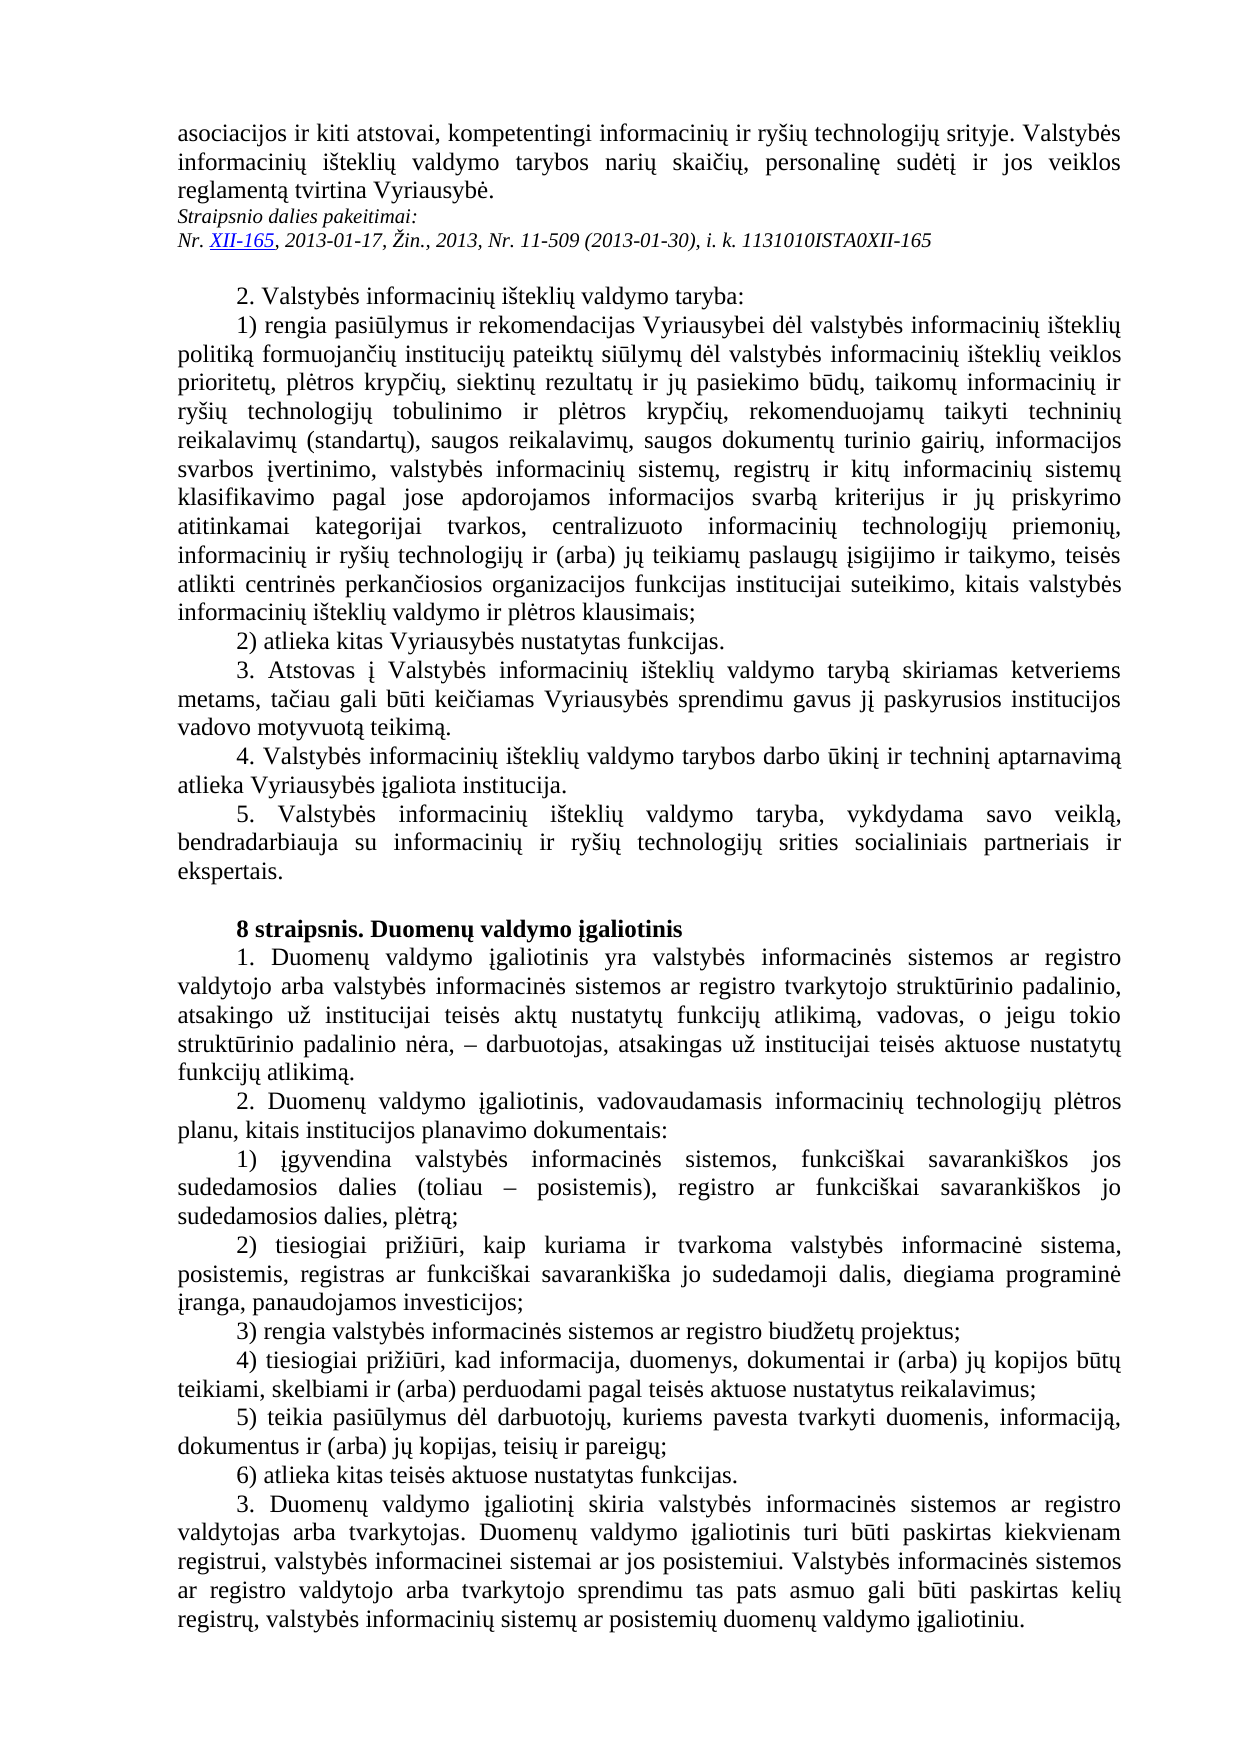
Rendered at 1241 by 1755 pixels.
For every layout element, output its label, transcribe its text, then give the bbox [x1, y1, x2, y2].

text 5. Valstybės informacinių išteklių valdymo taryba, vykdydama savo veiklą, bendradarbiauja su informacinių ir ryšių technologijų srities socialiniais partneriais ir ekspertais. [177, 799, 1122, 885]
text asociacijos ir kiti atstovai, kompetentingi informacinių ir ryšių technologijų srityje. Valstybės informacinių išteklių valdymo tarybos narių skaičių, personalinę sudėtį ir jos veiklos reglamentą tvirtina Vyriausybė. [177, 118, 1122, 204]
text 3) rengia valstybės informacinės sistemos ar registro biudžetų projektus; [177, 1316, 1122, 1345]
text 4. Valstybės informacinių išteklių valdymo tarybos darbo ūkinį ir techninį aptarnavimą atlieka Vyriausybės įgaliota institucija. [177, 741, 1122, 799]
text 4) tiesiogiai prižiūri, kad informacija, duomenys, dokumentai ir (arba) jų kopijos būtų teikiami, skelbiami ir (arba) perduodami pagal teisės aktuose nustatytus reikalavimus; [177, 1345, 1122, 1402]
text 3. Atstovas į Valstybės informacinių išteklių valdymo tarybą skiriamas ketveriems metams, tačiau gali būti keičiamas Vyriausybės sprendimu gavus jį paskyrusios institucijos vadovo motyvuotą teikimą. [177, 655, 1122, 741]
text 8 straipsnis. Duomenų valdymo įgaliotinis [177, 914, 1122, 942]
text 2) atlieka kitas Vyriausybės nustatytas funkcijas. [177, 626, 1122, 655]
text 2. Valstybės informacinių išteklių valdymo taryba: [177, 281, 1122, 310]
text Straipsnio dalies pakeitimai: [177, 204, 1122, 228]
text 1) įgyvendina valstybės informacinės sistemos, funkciškai savarankiškos jos sudedamosios dalies (toliau – posistemis), registro ar funkciškai savarankiškos jo sudedamosios dalies, plėtrą; [177, 1144, 1122, 1230]
text 3. Duomenų valdymo įgaliotinį skiria valstybės informacinės sistemos ar registro valdytojas arba tvarkytojas. Duomenų valdymo įgaliotinis turi būti paskirtas kiekvienam registrui, valstybės informacinei sistemai ar jos posistemiui. Valstybės informacinės sistemos ar registro valdytojo arba tvarkytojo sprendimu tas pats asmuo gali būti paskirtas kelių registrų, valstybės informacinių sistemų ar posistemių duomenų valdymo įgaliotiniu. [177, 1489, 1122, 1632]
text 2. Duomenų valdymo įgaliotinis, vadovaudamasis informacinių technologijų plėtros planu, kitais institucijos planavimo dokumentais: [177, 1086, 1122, 1144]
text Nr. XII-165, 2013-01-17, Žin., 2013, Nr. 11-509 (2013-01-30), i. k. 1131010ISTA0XII-165 [177, 228, 1122, 252]
text 2) tiesiogiai prižiūri, kaip kuriama ir tvarkoma valstybės informacinė sistema, posistemis, registras ar funkciškai savarankiška jo sudedamoji dalis, diegiama programinė įranga, panaudojamos investicijos; [177, 1230, 1122, 1316]
text 1. Duomenų valdymo įgaliotinis yra valstybės informacinės sistemos ar registro valdytojo arba valstybės informacinės sistemos ar registro tvarkytojo struktūrinio padalinio, atsakingo už institucijai teisės aktų nustatytų funkcijų atlikimą, vadovas, o jeigu tokio struktūrinio padalinio nėra, – darbuotojas, atsakingas už institucijai teisės aktuose nustatytų funkcijų atlikimą. [177, 942, 1122, 1086]
text 1) rengia pasiūlymus ir rekomendacijas Vyriausybei dėl valstybės informacinių išteklių politiką formuojančių institucijų pateiktų siūlymų dėl valstybės informacinių išteklių veiklos prioritetų, plėtros krypčių, siektinų rezultatų ir jų pasiekimo būdų, taikomų informacinių ir ryšių technologijų tobulinimo ir plėtros krypčių, rekomenduojamų taikyti techninių reikalavimų (standartų), saugos reikalavimų, saugos dokumentų turinio gairių, informacijos svarbos įvertinimo, valstybės informacinių sistemų, registrų ir kitų informacinių sistemų klasifikavimo pagal jose apdorojamos informacijos svarbą kriterijus ir jų priskyrimo atitinkamai kategorijai tvarkos, centralizuoto informacinių technologijų priemonių, informacinių ir ryšių technologijų ir (arba) jų teikiamų paslaugų įsigijimo ir taikymo, teisės atlikti centrinės perkančiosios organizacijos funkcijas institucijai suteikimo, kitais valstybės informacinių išteklių valdymo ir plėtros klausimais; [177, 310, 1122, 626]
text 5) teikia pasiūlymus dėl darbuotojų, kuriems pavesta tvarkyti duomenis, informaciją, dokumentus ir (arba) jų kopijas, teisių ir pareigų; [177, 1402, 1122, 1460]
text 6) atlieka kitas teisės aktuose nustatytas funkcijas. [177, 1460, 1122, 1489]
